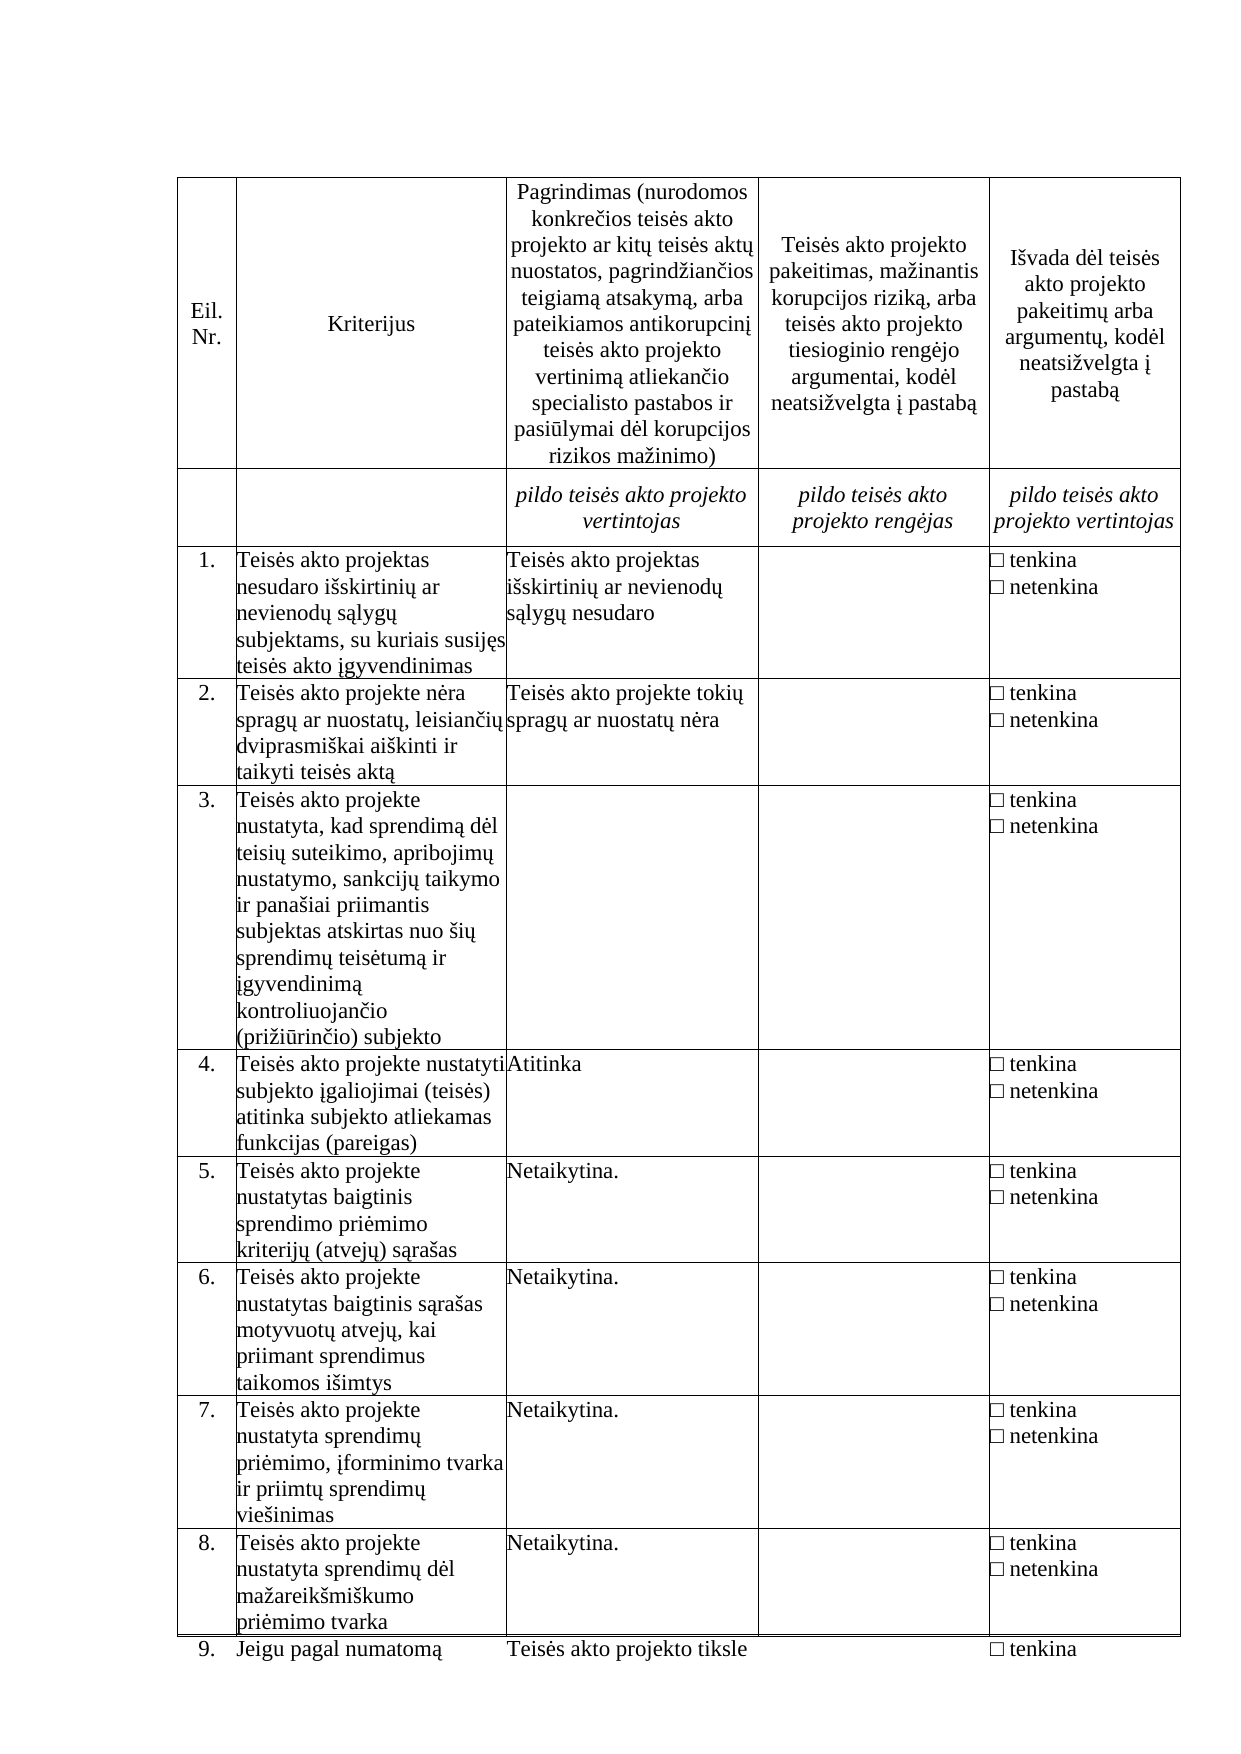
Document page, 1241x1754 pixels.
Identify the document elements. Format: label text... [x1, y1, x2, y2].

table_cell [759, 679, 989, 785]
table_cell Teisės akto projekte nustatyta, kad sprendimą dėl teisių suteikimo, apribojimų nustatymo, sankcijų taikymo ir panašiai priimantis subjektas atskirtas nuo šių sprendimų teisėtumą ir įgyvendinimą kontroliuojančio (prižiūrinčio) subjekto [237, 786, 506, 1049]
table_cell Teisės akto projekte tokių spragų ar nuostatų nėra [507, 679, 758, 785]
table_header Pagrindimas (nurodomos konkrečios teisės akto projekto ar kitų teisės aktų nuostatos, pagrindžiančios teigiamą atsakymą, arba pateikiamos antikorupcinį teisės akto projekto vertinimą atliekančio specialisto pastabos ir pasiūlymai dėl korupcijos rizikos mažinimo) [507, 178, 758, 468]
table_cell 5. [178, 1157, 236, 1262]
table_cell 3. [178, 786, 236, 1049]
table_cell Teisės akto projektas išskirtinių ar nevienodų sąlygų nesudaro [507, 547, 758, 678]
table_header Eil. Nr. [178, 178, 236, 468]
table_cell 2. [178, 679, 236, 785]
table_cell 7. [178, 1396, 236, 1528]
table_cell Atitinka [507, 1050, 758, 1156]
table_header Išvada dėl teisės akto projekto pakeitimų arba argumentų, kodėl neatsižvelgta į pastabą [990, 178, 1180, 468]
table_cell □ tenkina □ netenkina [990, 1529, 1180, 1634]
table_cell □ tenkina □ netenkina [990, 1050, 1180, 1156]
table_cell □ tenkina □ netenkina [990, 679, 1180, 785]
table_cell [178, 469, 236, 546]
table_cell [237, 469, 506, 546]
table_cell Teisės akto projekte nustatyti subjekto įgaliojimai (teisės) atitinka subjekto atliekamas funkcijas (pareigas) [237, 1050, 506, 1156]
table_cell Netaikytina. [507, 1263, 758, 1395]
table_cell Teisės akto projekte nustatytas baigtinis sąrašas motyvuotų atvejų, kai priimant sprendimus taikomos išimtys [237, 1263, 506, 1395]
table_cell □ tenkina □ netenkina [990, 1263, 1180, 1395]
table_cell [759, 1529, 989, 1634]
table_cell pildo teisės akto projekto vertintojas [990, 469, 1180, 546]
table_cell □ tenkina □ netenkina [990, 547, 1180, 678]
table_cell 6. [178, 1263, 236, 1395]
table_header Kriterijus [237, 178, 506, 468]
table_cell Netaikytina. [507, 1529, 758, 1634]
table_cell pildo teisės akto projekto rengėjas [759, 469, 989, 546]
table_cell Teisės akto projekte nustatytas baigtinis sprendimo priėmimo kriterijų (atvejų) sąrašas [237, 1157, 506, 1262]
table_cell [759, 547, 989, 678]
table_cell [759, 1263, 989, 1395]
table_cell pildo teisės akto projekto vertintojas [507, 469, 758, 546]
table_cell Teisės akto projekte nėra spragų ar nuostatų, leisiančių dviprasmiškai aiškinti ir taikyti teisės aktą [237, 679, 506, 785]
table_cell Teisės akto projekte nustatyta sprendimų dėl mažareikšmiškumo priėmimo tvarka [237, 1529, 506, 1634]
table_header Teisės akto projekto pakeitimas, mažinantis korupcijos riziką, arba teisės akto projekto tiesioginio rengėjo argumentai, kodėl neatsižvelgta į pastabą [759, 178, 989, 468]
table_cell [507, 786, 758, 1049]
table_cell [759, 1396, 989, 1528]
table_cell □ tenkina □ netenkina [990, 786, 1180, 1049]
table_cell [759, 1157, 989, 1262]
table_cell Netaikytina. [507, 1157, 758, 1262]
table_cell [759, 1050, 989, 1156]
table_cell Teisės akto projekte nustatyta sprendimų priėmimo, įforminimo tvarka ir priimtų sprendimų viešinimas [237, 1396, 506, 1528]
table_cell 8. [178, 1529, 236, 1634]
table_cell 1. [178, 547, 236, 678]
table_cell □ tenkina □ netenkina [990, 1396, 1180, 1528]
table_cell 4. [178, 1050, 236, 1156]
table_cell [759, 786, 989, 1049]
table_cell □ tenkina □ netenkina [990, 1157, 1180, 1262]
table_cell Teisės akto projektas nesudaro išskirtinių ar nevienodų sąlygų subjektams, su kuriais susijęs teisės akto įgyvendinimas [237, 547, 506, 678]
table_cell Netaikytina. [507, 1396, 758, 1528]
